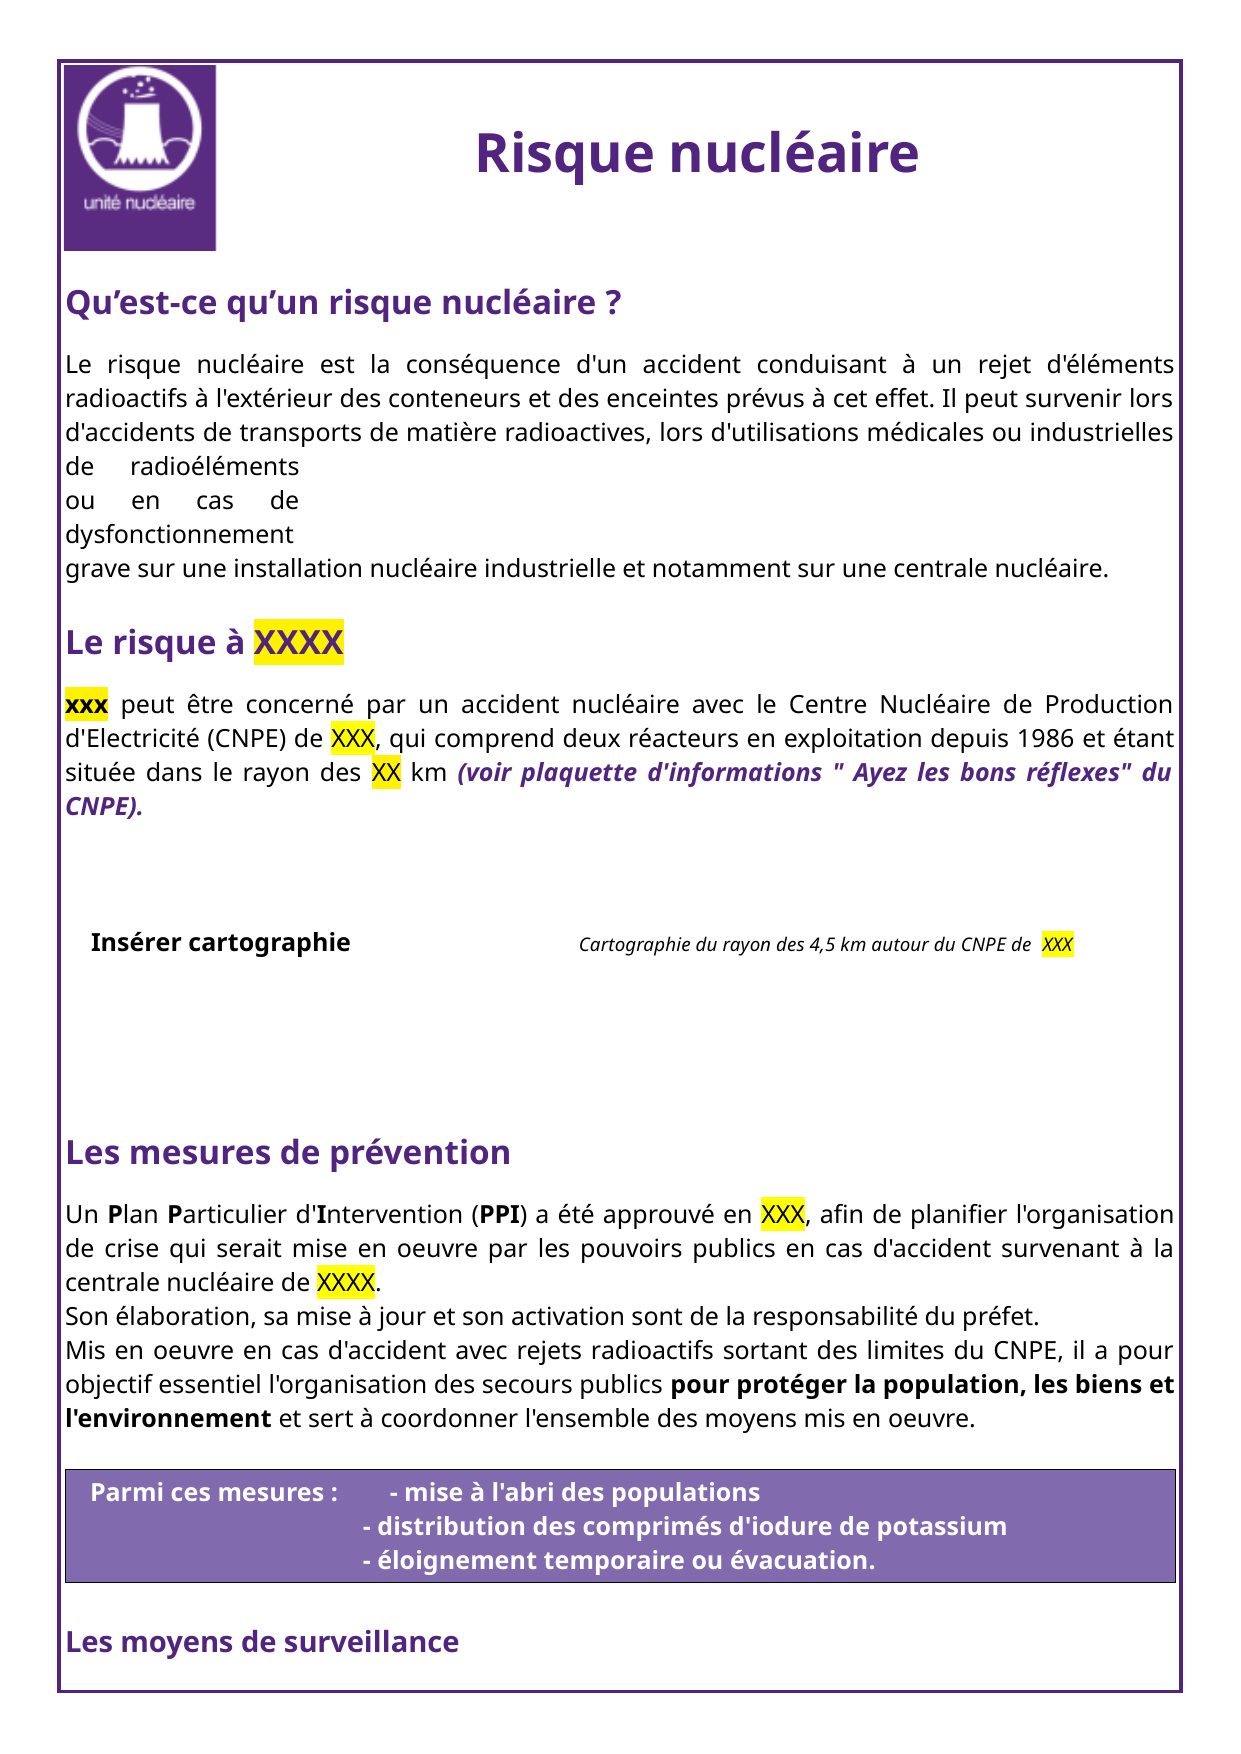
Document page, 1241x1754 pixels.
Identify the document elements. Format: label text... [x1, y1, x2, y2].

table_header Risque nucléaire Qu’est-ce qu’un risque nucléaire ? Le risque nucléaire est la conséquence d'un accident conduisant à un rejet d'éléments radioactifs à l'extérieur des conteneurs et des enceintes prévus à cet effet. Il peut survenir lors d'accidents de transports de matière radioactives, lors d'utilisations médicales ou industrielles de radioéléments ou en cas de dysfonctionnement grave sur une installation nucléaire industrielle et notamment sur une centrale nucléaire. Le risque à XXXX xxx peut être concerné par un accident nucléaire avec le Centre Nucléaire de Production d'Electricité (CNPE) de XXX, qui comprend deux réacteurs en exploitation depuis 1986 et étant située dans le rayon des XX km (voir plaquette d'informations " Ayez les bons réflexes" du CNPE). Insérer cartographie Cartographie du rayon des 4,5 km autour du CNPE de XXX Les mesures de prévention Un Plan Particulier d'Intervention (PPI) a été approuvé en XXX, afin de planifier l'organisation de crise qui serait mise en oeuvre par les pouvoirs publics en cas d'accident survenant à la centrale nucléaire de XXXX. Son élaboration, sa mise à jour et son activation sont de la responsabilité du préfet. Mis en oeuvre en cas d'accident avec rejets radioactifs sortant des limites du CNPE, il a pour objectif essentiel l'organisation des secours publics pour protéger la population, les biens et l'environnement et sert à coordonner l'ensemble des moyens mis en oeuvre. Les moyens de surveillance [61, 63, 1179, 1689]
table_header Parmi ces mesures : - mise à l'abri des populations - distribution des comprimés d'iodure de potassium - éloignement temporaire ou évacuation. [66, 1470, 1175, 1582]
picture [63, 65, 220, 251]
